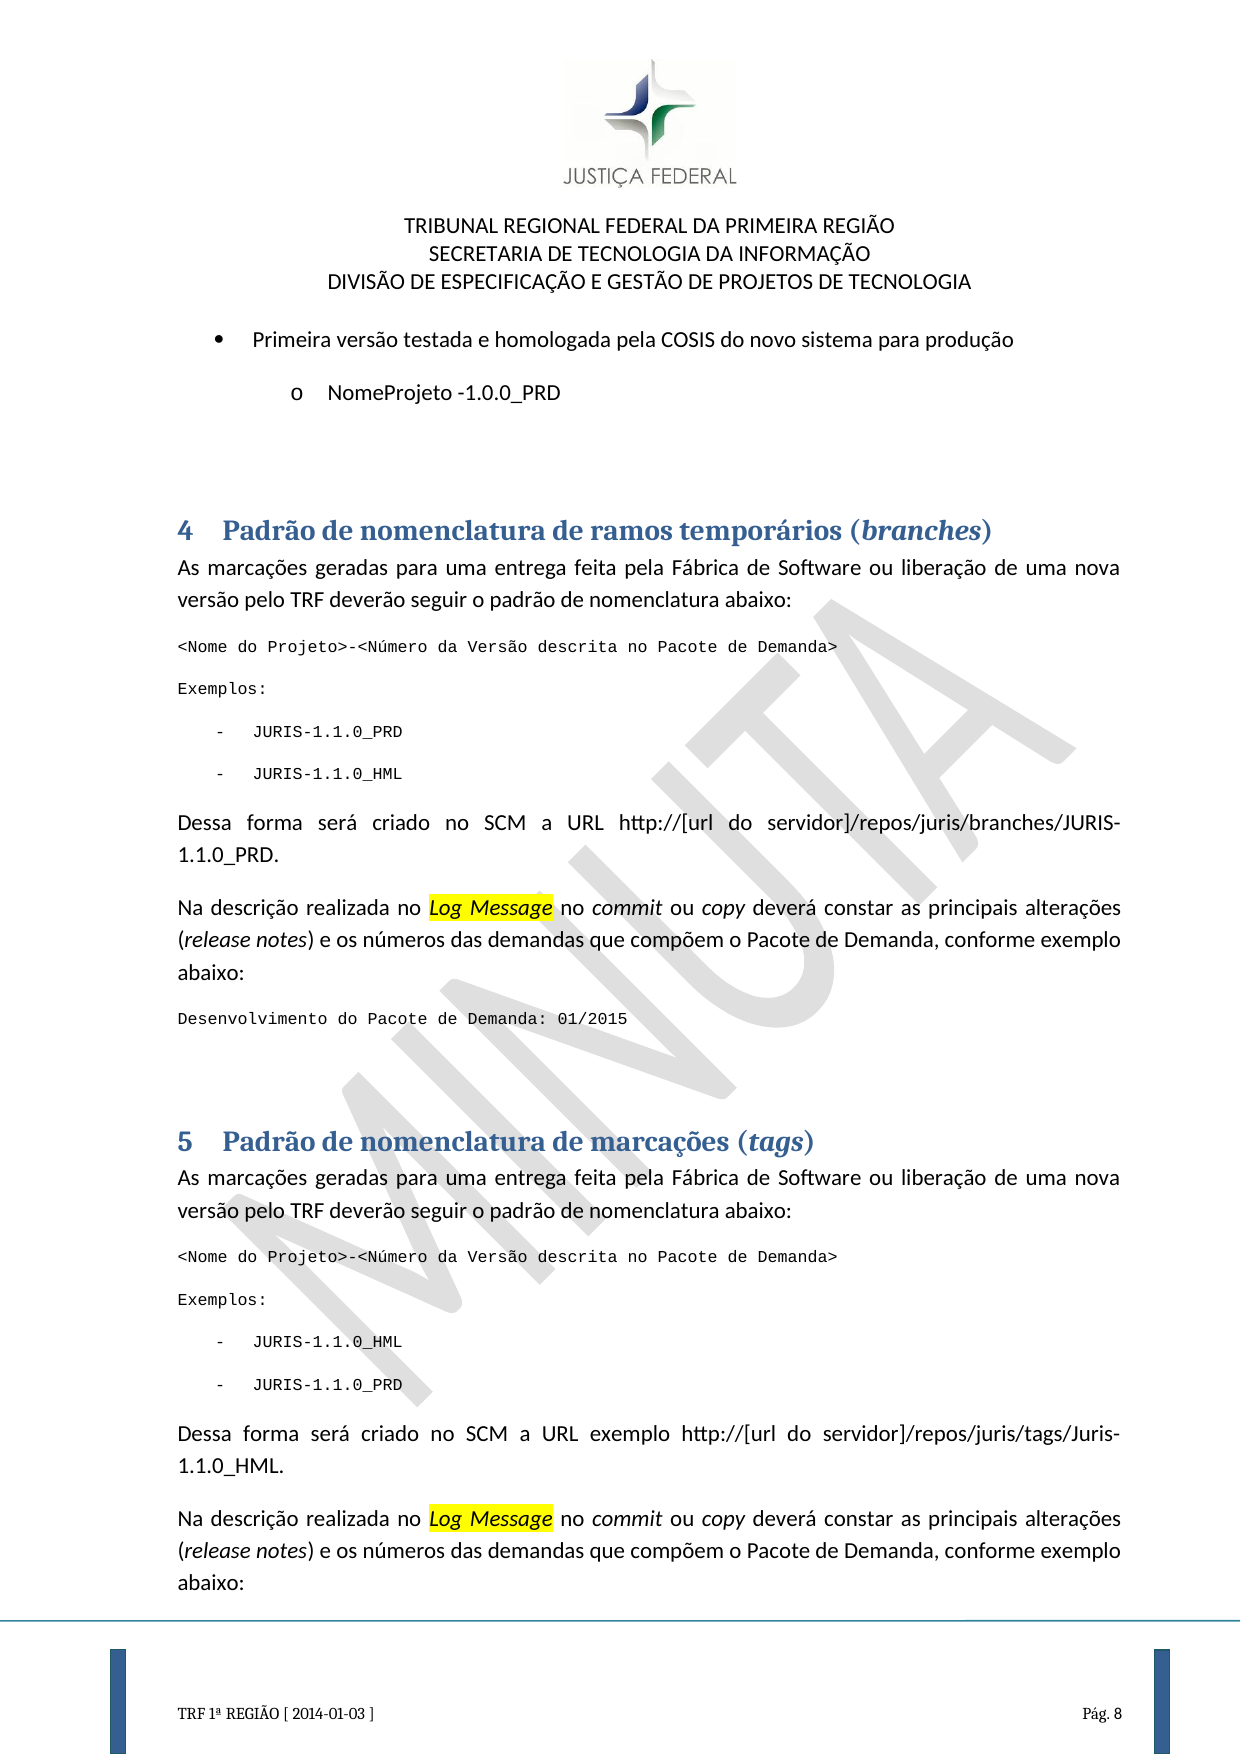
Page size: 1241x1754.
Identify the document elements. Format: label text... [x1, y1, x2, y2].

text Na descrição realizada no Log Message no commit ou copy deverá constar as principais alterações (release notes) e os números das demandas que compõem o Pacote de Demanda, conforme exemplo abaixo: [544, 893, 690, 986]
list [419, 1376, 1122, 1395]
subtitle Padrão de nomenclatura de marcações (tags) [413, 1125, 508, 1158]
text Dessa forma será criado no SCM a URL http://[url do servidor]/repos/juris/branches/JURIS-1.1.0_PRD. [860, 808, 1122, 868]
subtitle Padrão de nomenclatura de marcações (tags) [514, 1125, 605, 1158]
text Desenvolvimento do Pacote de Demanda: 01/2015 [662, 1011, 1122, 1030]
text Na descrição realizada no Log Message no commit ou copy deverá constar as principais alterações (release notes) e os números das demandas que compõem o Pacote de Demanda, conforme exemplo abaixo: [177, 1504, 1122, 1596]
text As marcações geradas para uma entrega feita pela Fábrica de Software ou liberação de uma nova versão pelo TRF deverão seguir o padrão de nomenclatura abaixo: [552, 1163, 1122, 1224]
list [940, 766, 1122, 784]
text <Nome do Projeto>-<Número da Versão descrita no Pacote de Demanda> [177, 638, 836, 657]
text [968, 681, 1122, 699]
subtitle Padrão de nomenclatura de ramos temporários (branches) [177, 514, 1122, 548]
text Dessa forma será criado no SCM a URL http://[url do servidor]/repos/juris/branches/JURIS-1.1.0_PRD. [177, 808, 738, 868]
text [880, 681, 949, 699]
list JURIS-1.1.0_HML [215, 766, 663, 784]
list Primeira versão testada e homologada pela COSIS do novo sistema para produção [215, 325, 1122, 353]
text Exemplos: [177, 1291, 318, 1310]
subtitle Padrão de nomenclatura de marcações (tags) [607, 1125, 1122, 1158]
text As marcações geradas para uma entrega feita pela Fábrica de Software ou liberação de uma nova versão pelo TRF deverão seguir o padrão de nomenclatura abaixo: [177, 1163, 401, 1224]
text Exemplos: [177, 681, 748, 699]
text [898, 638, 1122, 657]
text Na descrição realizada no Log Message no commit ou copy deverá constar as principais alterações (release notes) e os números das demandas que compõem o Pacote de Demanda, conforme exemplo abaixo: [801, 893, 1122, 986]
picture [562, 59, 737, 188]
list [775, 723, 888, 742]
text Na descrição realizada no Log Message no commit ou copy deverá constar as principais alterações (release notes) e os números das demandas que compõem o Pacote de Demanda, conforme exemplo abaixo: [177, 893, 603, 986]
list JURIS-1.1.0_HML [376, 1334, 1122, 1353]
text Dessa forma será criado no SCM a URL http://[url do servidor]/repos/juris/branches/JURIS-1.1.0_PRD. [717, 808, 881, 868]
text Na descrição realizada no Log Message no commit ou copy deverá constar as principais alterações (release notes) e os números das demandas que compõem o Pacote de Demanda, conforme exemplo abaixo: [635, 893, 804, 986]
list [977, 726, 1017, 742]
list [818, 766, 914, 784]
text As marcações geradas para uma entrega feita pela Fábrica de Software ou liberação de uma nova versão pelo TRF deverão seguir o padrão de nomenclatura abaixo: [451, 1163, 574, 1224]
text [459, 1291, 1122, 1310]
text Dessa forma será criado no SCM a URL exemplo http://[url do servidor]/repos/juris/tags/Juris-1.1.0_HML. [177, 1419, 1122, 1479]
text Desenvolvimento do Pacote de Demanda: 01/2015 [549, 1011, 647, 1030]
list JURIS-1.1.0_HML [215, 1334, 361, 1353]
text [333, 1291, 440, 1310]
text As marcações geradas para uma entrega feita pela Fábrica de Software ou liberação de uma nova versão pelo TRF deverão seguir o padrão de nomenclatura abaixo: [177, 553, 1122, 613]
list JURIS-1.1.0_PRD [215, 723, 706, 742]
text <Nome do Projeto>-<Número da Versão descrita no Pacote de Demanda> [177, 1249, 276, 1268]
text <Nome do Projeto>-<Número da Versão descrita no Pacote de Demanda> [440, 1249, 521, 1268]
list [1037, 723, 1122, 742]
list [906, 723, 954, 742]
text As marcações geradas para uma entrega feita pela Fábrica de Software ou liberação de uma nova versão pelo TRF deverão seguir o padrão de nomenclatura abaixo: [400, 1163, 477, 1224]
subtitle Padrão de nomenclatura de marcações (tags) [177, 1125, 371, 1158]
text [778, 681, 862, 699]
text <Nome do Projeto>-<Número da Versão descrita no Pacote de Demanda> [537, 1249, 1122, 1268]
list NomeProjeto -1.0.0_PRD [290, 378, 1122, 407]
text Desenvolvimento do Pacote de Demanda: 01/2015 [177, 1011, 477, 1030]
list [675, 766, 797, 784]
list JURIS-1.1.0_PRD [215, 1376, 403, 1395]
